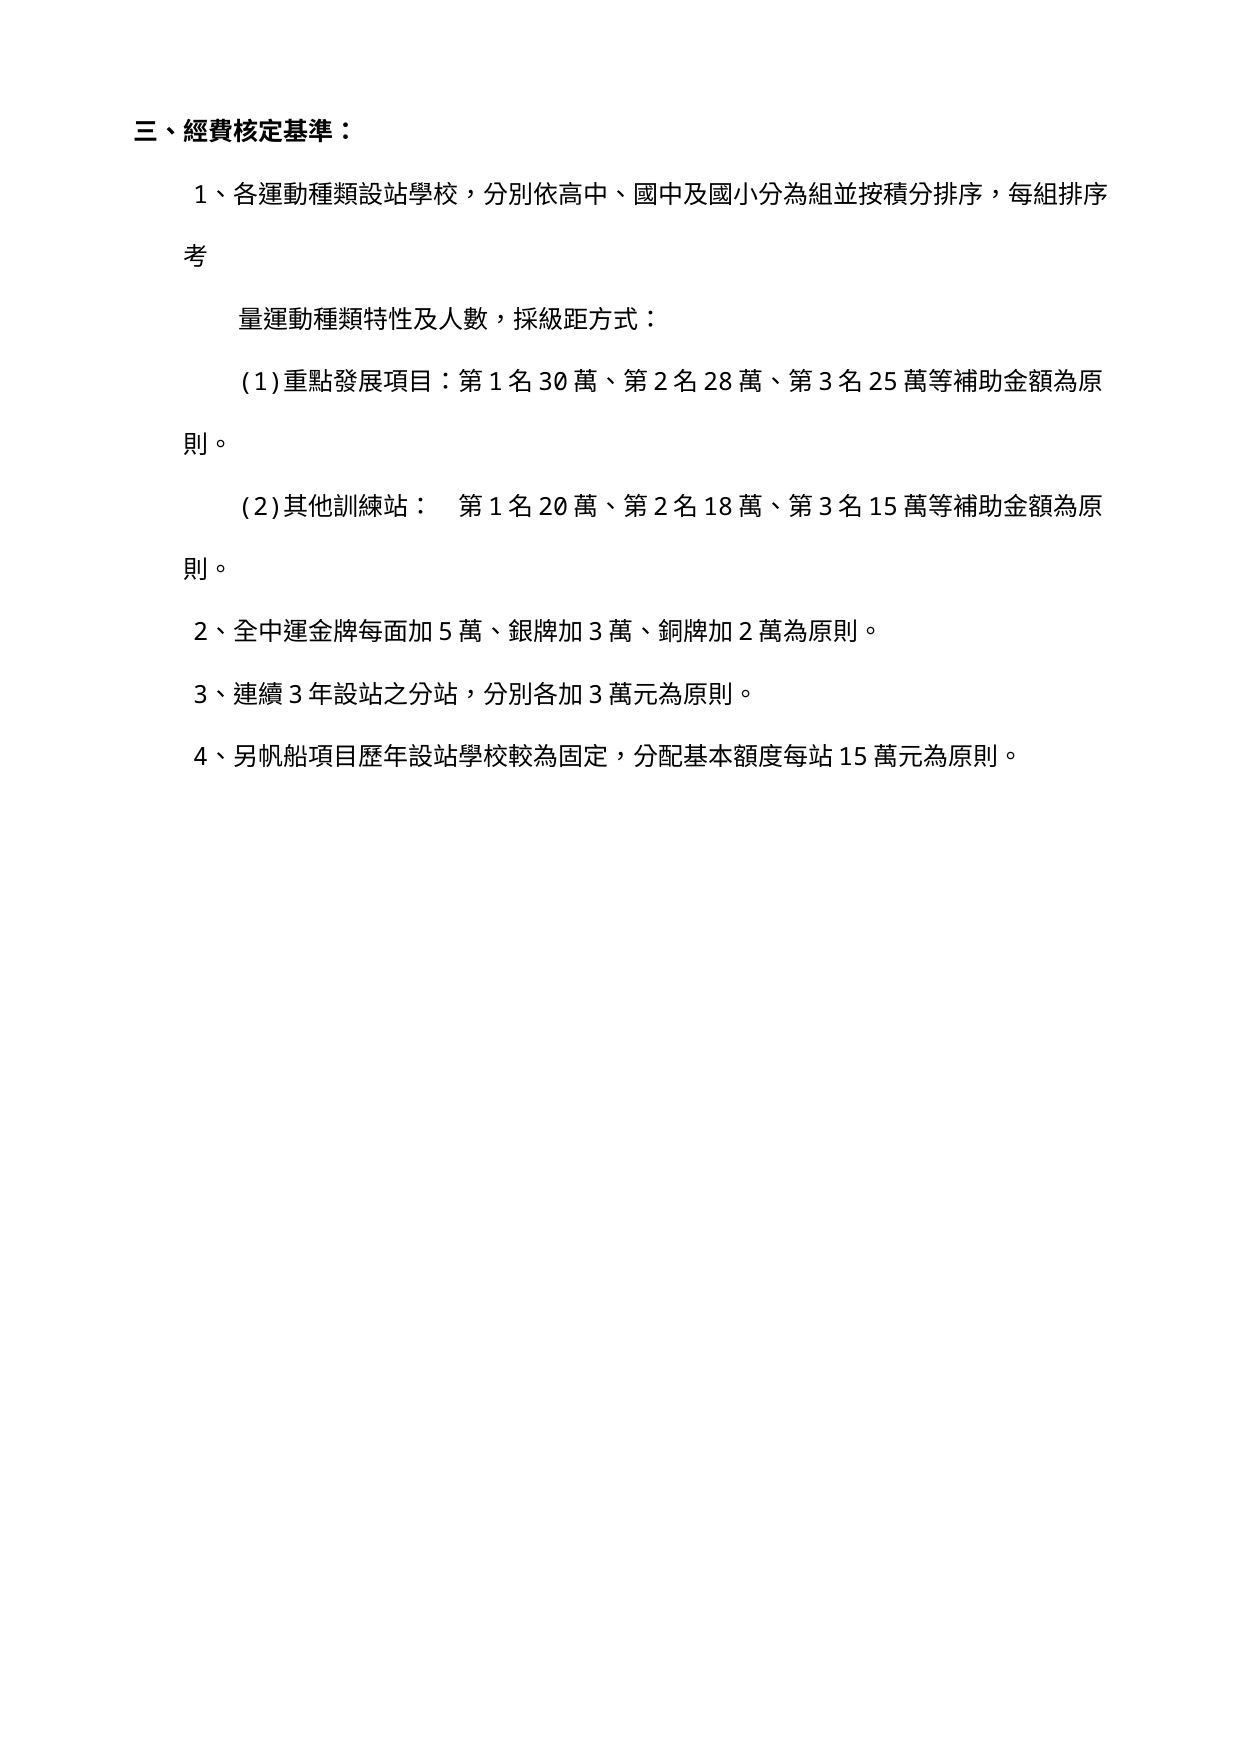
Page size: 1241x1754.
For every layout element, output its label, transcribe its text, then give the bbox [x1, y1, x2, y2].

text 1、各運動種類設站學校，分別依高中、國中及國小分為組並按積分排序，每組排序考 [133, 151, 1122, 276]
text (1)重點發展項目：第1名30萬、第2名28萬、第3名25萬等補助金額為原則。 [133, 338, 1122, 463]
text 2、全中運金牌每面加5萬、銀牌加3萬、銅牌加2萬為原則。 [133, 588, 1122, 651]
text 3、連續3年設站之分站，分別各加3萬元為原則。 [133, 651, 1122, 713]
text 量運動種類特性及人數，採級距方式： [133, 276, 1122, 338]
text 三、經費核定基準： [133, 88, 1122, 151]
text (2)其他訓練站： 第1名20萬、第2名18萬、第3名15萬等補助金額為原則。 [133, 463, 1122, 588]
text 4、另帆船項目歷年設站學校較為固定，分配基本額度每站15萬元為原則。 [133, 713, 1122, 776]
